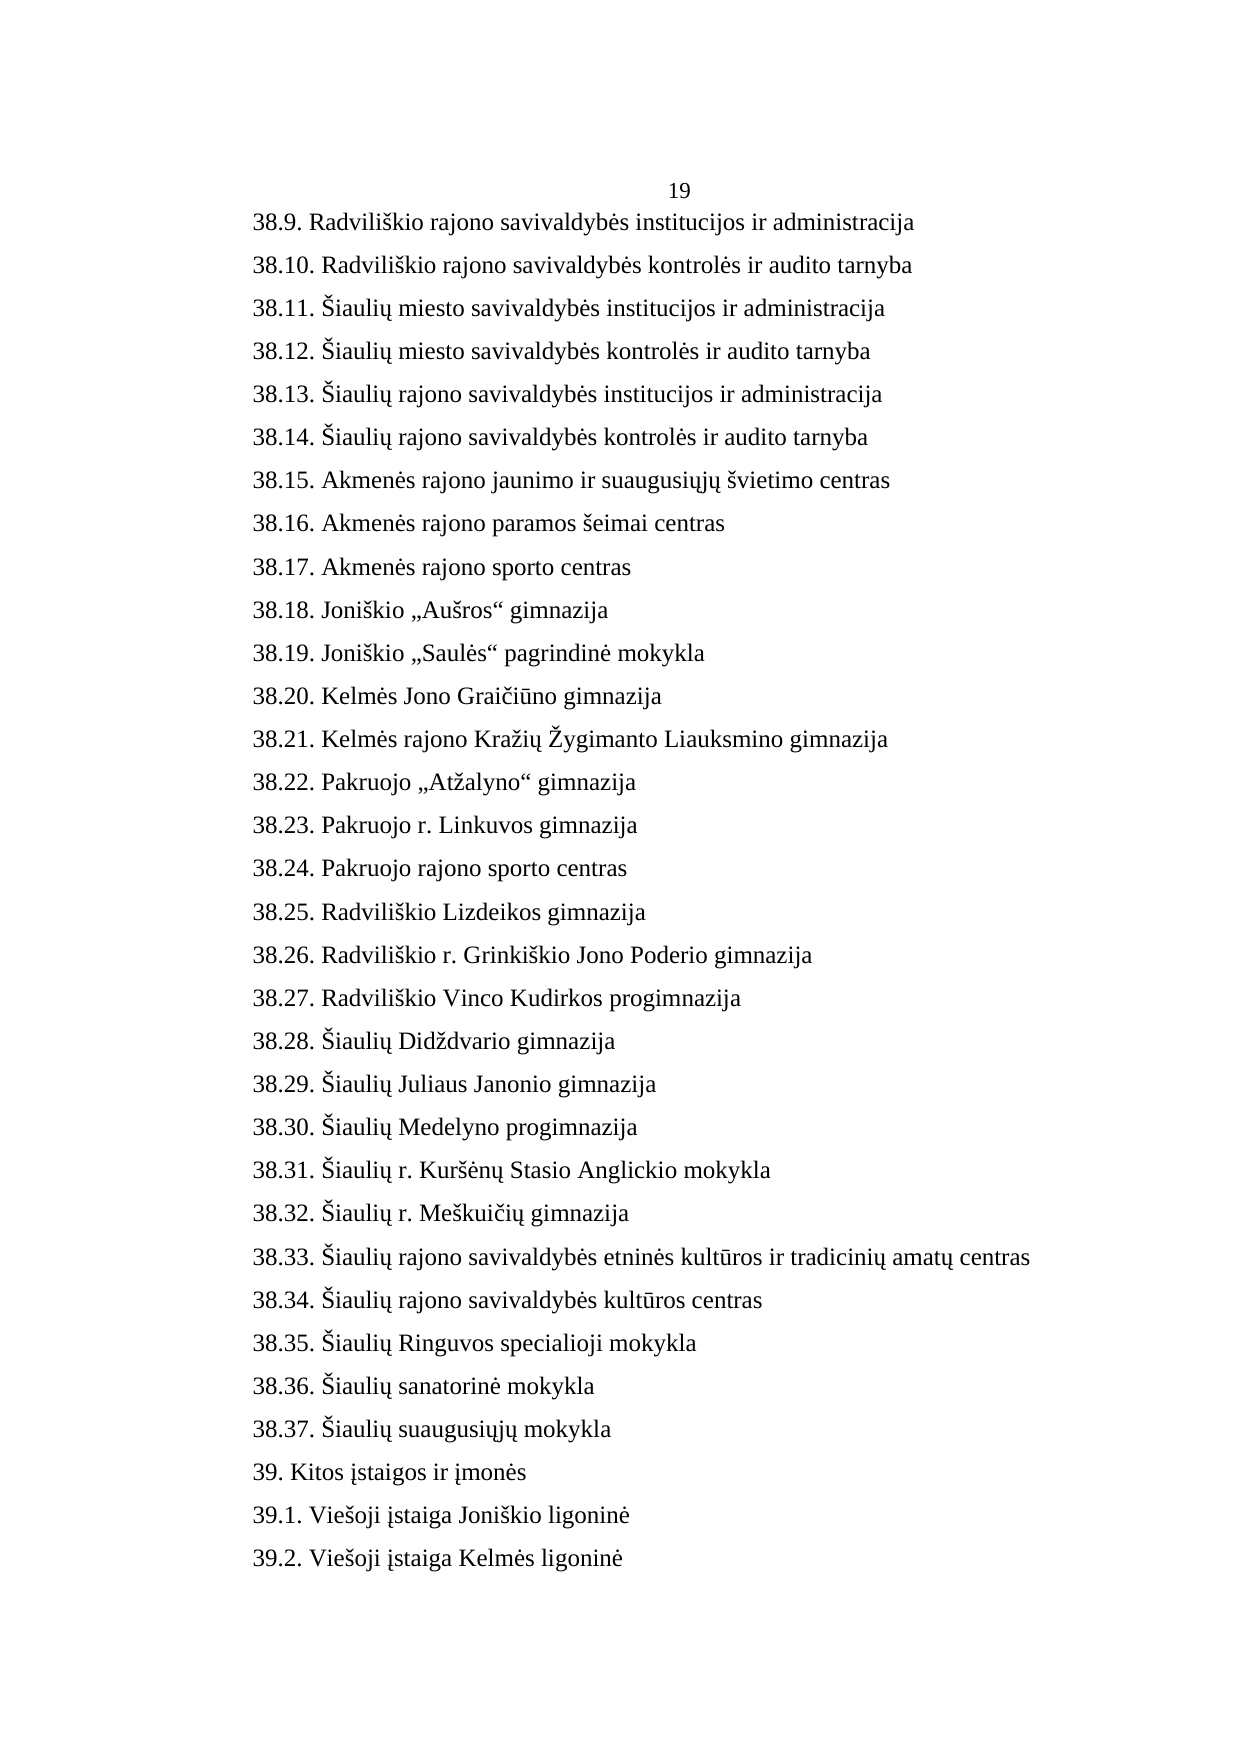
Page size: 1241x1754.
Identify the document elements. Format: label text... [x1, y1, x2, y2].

text 38.11. Šiaulių miesto savivaldybės institucijos ir administracija [177, 293, 1181, 322]
text 38.35. Šiaulių Ringuvos specialioji mokykla [177, 1328, 1181, 1357]
text 38.18. Joniškio „Aušros“ gimnazija [177, 595, 1181, 623]
text 38.26. Radviliškio r. Grinkiškio Jono Poderio gimnazija [177, 940, 1181, 968]
text 38.12. Šiaulių miesto savivaldybės kontrolės ir audito tarnyba [177, 336, 1181, 365]
text 38.37. Šiaulių suaugusiųjų mokykla [177, 1414, 1181, 1443]
text 38.24. Pakruojo rajono sporto centras [177, 853, 1181, 882]
text 39.2. Viešoji įstaiga Kelmės ligoninė [177, 1543, 1181, 1572]
text 38.21. Kelmės rajono Kražių Žygimanto Liauksmino gimnazija [177, 724, 1181, 753]
text 39. Kitos įstaigos ir įmonės [177, 1457, 1181, 1486]
text 38.9. Radviliškio rajono savivaldybės institucijos ir administracija [177, 207, 1181, 235]
text 38.33. Šiaulių rajono savivaldybės etninės kultūros ir tradicinių amatų centras [177, 1242, 1181, 1270]
text 38.30. Šiaulių Medelyno progimnazija [177, 1112, 1181, 1141]
text 38.19. Joniškio „Saulės“ pagrindinė mokykla [177, 638, 1181, 667]
text 38.10. Radviliškio rajono savivaldybės kontrolės ir audito tarnyba [177, 250, 1181, 278]
text 38.27. Radviliškio Vinco Kudirkos progimnazija [177, 983, 1181, 1012]
text 38.13. Šiaulių rajono savivaldybės institucijos ir administracija [177, 379, 1181, 408]
text 38.29. Šiaulių Juliaus Janonio gimnazija [177, 1069, 1181, 1098]
text 38.14. Šiaulių rajono savivaldybės kontrolės ir audito tarnyba [177, 422, 1181, 451]
text 38.15. Akmenės rajono jaunimo ir suaugusiųjų švietimo centras [177, 465, 1181, 494]
text 38.23. Pakruojo r. Linkuvos gimnazija [177, 810, 1181, 839]
text 38.36. Šiaulių sanatorinė mokykla [177, 1371, 1181, 1400]
text 38.25. Radviliškio Lizdeikos gimnazija [177, 897, 1181, 925]
text 38.16. Akmenės rajono paramos šeimai centras [177, 508, 1181, 537]
text 39.1. Viešoji įstaiga Joniškio ligoninė [177, 1500, 1181, 1529]
text 38.31. Šiaulių r. Kuršėnų Stasio Anglickio mokykla [177, 1155, 1181, 1184]
text 38.32. Šiaulių r. Meškuičių gimnazija [177, 1198, 1181, 1227]
text 38.20. Kelmės Jono Graičiūno gimnazija [177, 681, 1181, 710]
text 38.22. Pakruojo „Atžalyno“ gimnazija [177, 767, 1181, 796]
text 38.17. Akmenės rajono sporto centras [177, 552, 1181, 580]
text 38.34. Šiaulių rajono savivaldybės kultūros centras [177, 1285, 1181, 1313]
text 38.28. Šiaulių Didždvario gimnazija [177, 1026, 1181, 1055]
